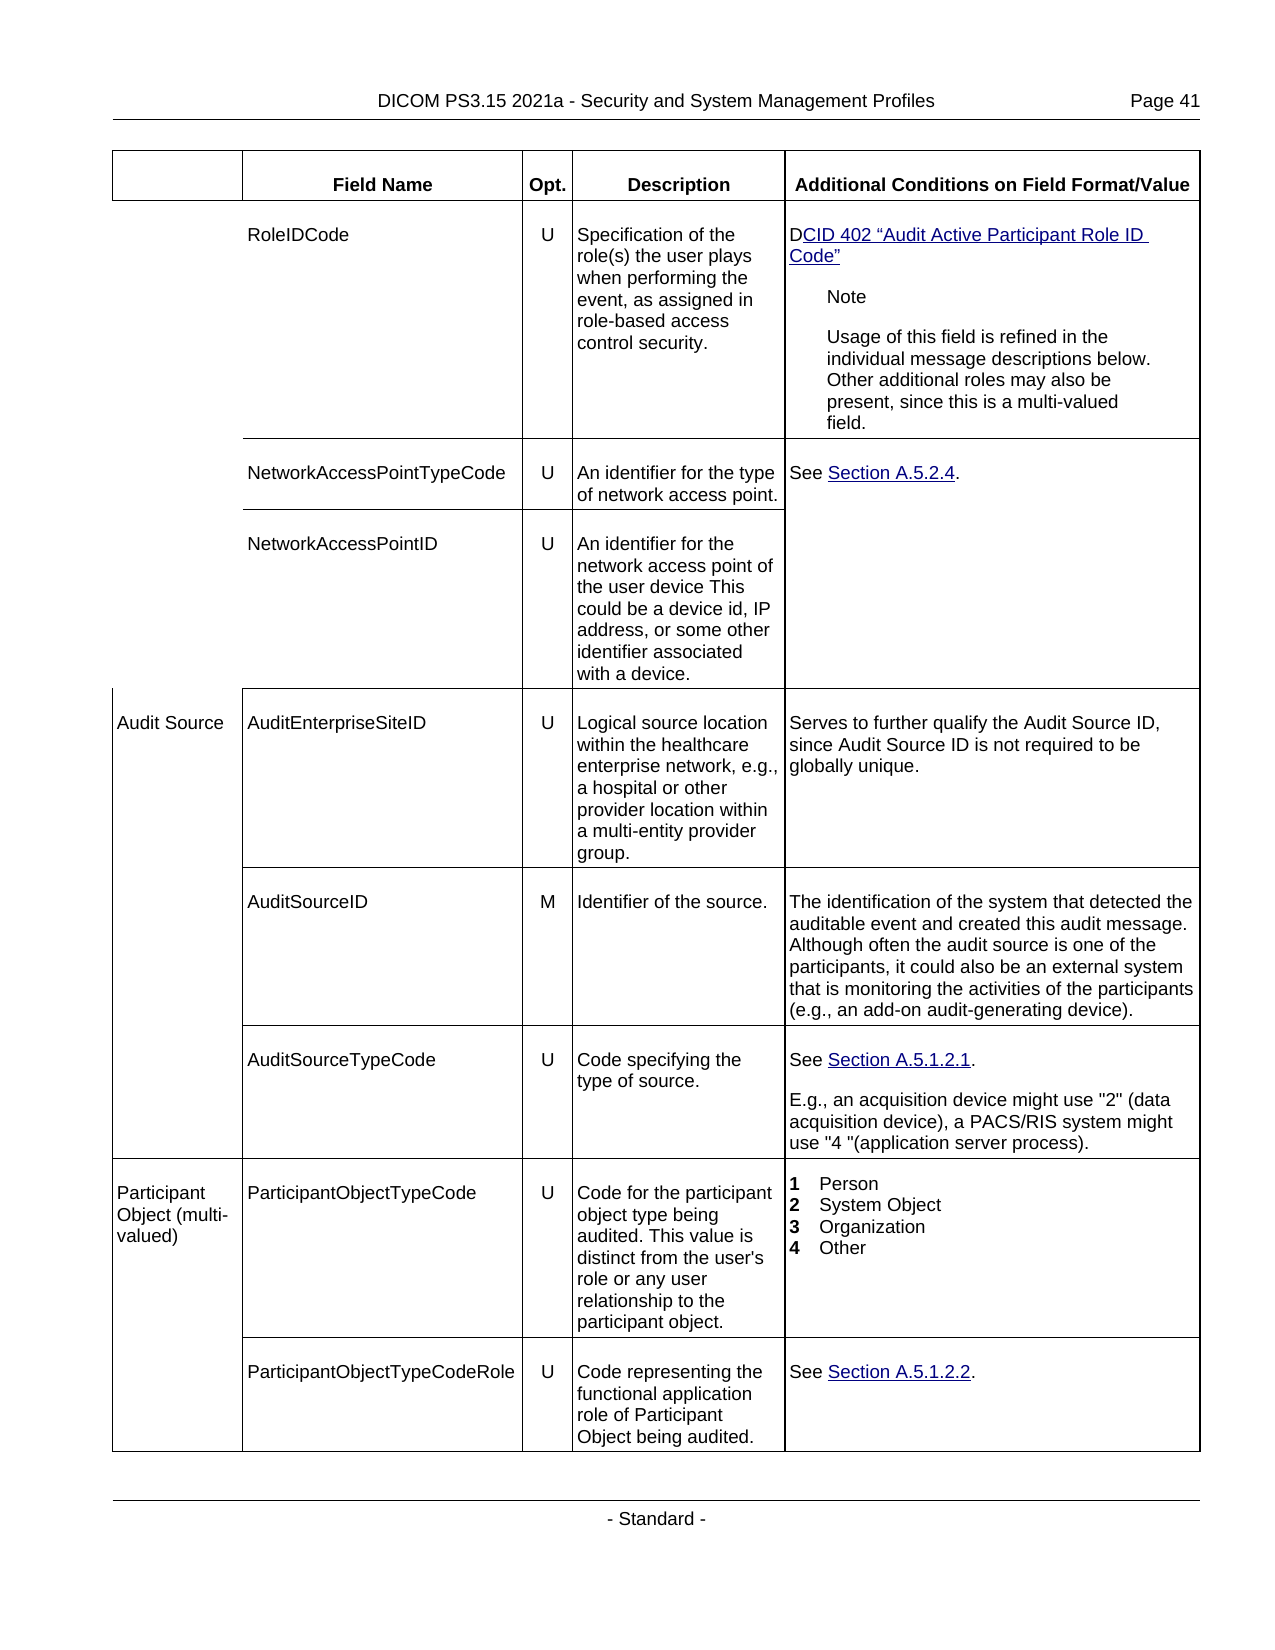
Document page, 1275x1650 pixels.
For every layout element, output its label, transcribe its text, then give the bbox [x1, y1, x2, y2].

table_cell AuditSourceID [243, 868, 522, 1025]
table_cell U [523, 439, 572, 509]
table_cell U [523, 510, 572, 688]
table_cell U [523, 1159, 572, 1337]
table_cell The identification of the system that detected the auditable event and created this audit message. Although often the audit source is one of the participants, it could also be an external system that is monitoring the activities of the participants (e.g., an add-on audit-generating device). [786, 868, 1199, 1025]
table_cell ParticipantObjectTypeCode [243, 1159, 522, 1337]
table_cell ParticipantObjectTypeCodeRole [243, 1338, 522, 1451]
table_cell DCID 402 “Audit Active Participant Role ID Code” Note Usage of this field is refined in the individual message descriptions below. Other additional roles may also be present, since this is a multi-valued field. [786, 201, 1199, 438]
table_cell See Section A.5.1.2.1. E.g., an acquisition device might use "2" (data acquisition device), a PACS/RIS system might use "4 "(application server process). [786, 1026, 1199, 1158]
table_header Opt. [523, 151, 572, 200]
table_cell AuditEnterpriseSiteID [243, 689, 522, 867]
table_cell Specification of the role(s) the user plays when performing the event, as assigned in role-based access control security. [573, 201, 784, 438]
table_cell NetworkAccessPointTypeCode [243, 439, 522, 509]
table_cell U [523, 689, 572, 867]
table_cell Logical source location within the healthcare enterprise network, e.g., a hospital or other provider location within a multi-entity provider group. [573, 689, 784, 867]
table_cell Code representing the functional application role of Participant Object being audited. [573, 1338, 784, 1451]
table_header Additional Conditions on Field Format/Value [786, 151, 1199, 200]
table_cell See Section A.5.1.2.2. [786, 1338, 1199, 1451]
table_cell Audit Source [113, 688, 242, 1158]
table_cell U [523, 1338, 572, 1451]
table_cell U [523, 201, 572, 438]
table_cell An identifier for the type of network access point. [573, 439, 784, 509]
table_cell Serves to further qualify the Audit Source ID, since Audit Source ID is not required to be globally unique. [786, 689, 1199, 867]
table_cell Code specifying the type of source. [573, 1026, 784, 1158]
table_cell M [523, 868, 572, 1025]
table_cell AuditSourceTypeCode [243, 1026, 522, 1158]
table_header [113, 151, 242, 200]
table_cell 1 Person 2 System Object 3 Organization 4 Other [786, 1159, 1199, 1337]
table_header Description [573, 151, 784, 200]
table_cell Participant Object (multi-valued) [113, 1159, 242, 1451]
table_cell U [523, 1026, 572, 1158]
table_cell NetworkAccessPointID [243, 510, 522, 688]
table_cell An identifier for the network access point of the user device This could be a device id, IP address, or some other identifier associated with a device. [573, 510, 784, 688]
table_cell See Section A.5.2.4. [786, 439, 1199, 688]
table_cell RoleIDCode [243, 201, 522, 438]
table_cell Code for the participant object type being audited. This value is distinct from the user's role or any user relationship to the participant object. [573, 1159, 784, 1337]
table_cell Identifier of the source. [573, 868, 784, 1025]
table_header Field Name [243, 151, 522, 200]
